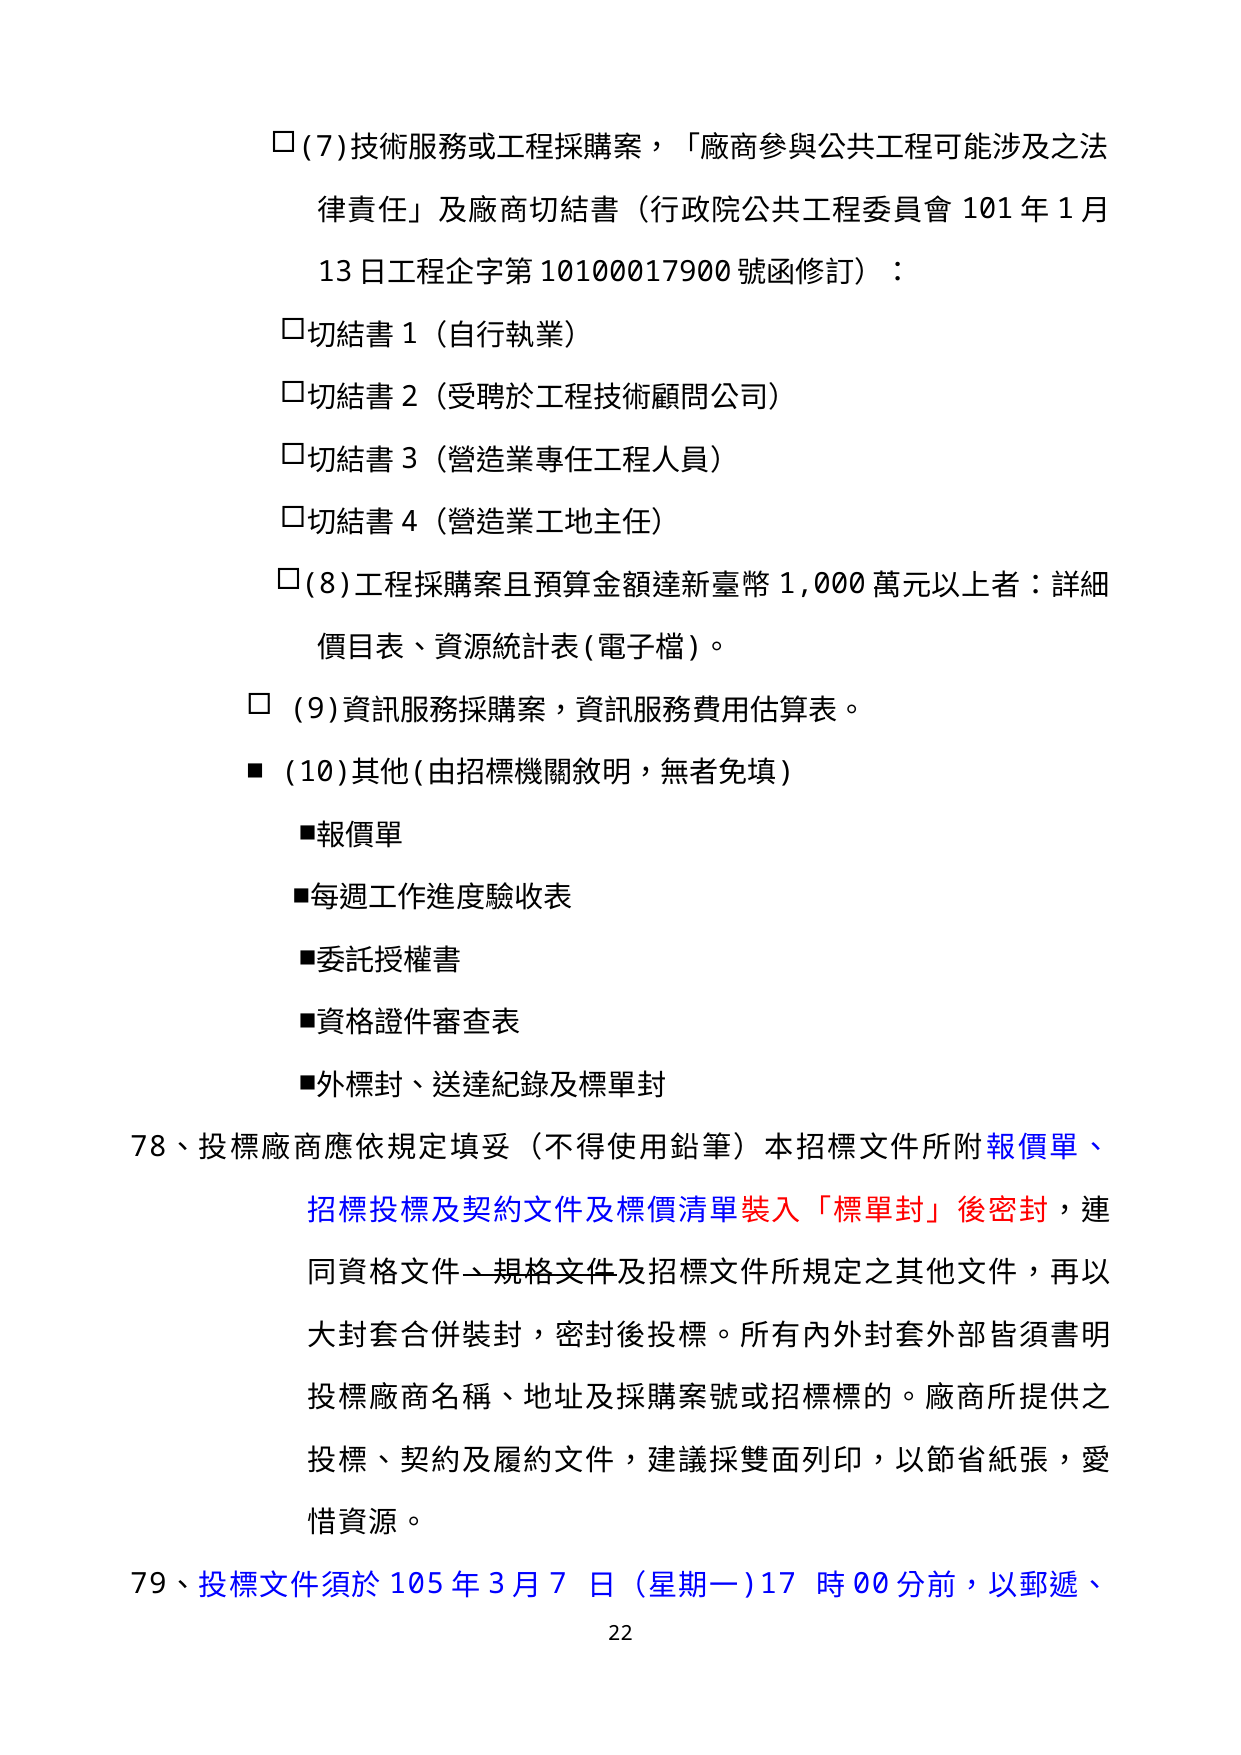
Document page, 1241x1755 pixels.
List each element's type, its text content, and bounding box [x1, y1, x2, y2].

text 切結書1（自行執業） [280, 291, 1110, 353]
text 切結書2（受聘於工程技術顧問公司） [280, 353, 1110, 416]
text ■委託授權書 [246, 916, 1110, 978]
text 切結書4（營造業工地主任） [280, 478, 1110, 541]
list 投標文件須於105年3月7 日（星期一)17 時00分前，以郵遞、 [130, 1541, 1110, 1603]
list 投標廠商應依規定填妥（不得使用鉛筆）本招標文件所附報價單、招標投標及契約文件及標價清單裝入「標單封」後密封，連同資格文件、規格文件及招標文件所規定之其他文件，再以大封套合併裝封，密封後投標。所有內外封套外部皆須書明投標廠商名稱、地址及採購案號或招標標的。廠商所提供之投標、契約及履約文件，建議採雙面列印，以節省紙張，愛惜資源。 [130, 1103, 1110, 1541]
text  (9)資訊服務採購案，資訊服務費用估算表。 [246, 666, 1110, 728]
text ■資格證件審查表 [246, 978, 1110, 1041]
text ■每週工作進度驗收表 [292, 853, 1110, 916]
text (8)工程採購案且預算金額達新臺幣1,000萬元以上者：詳細價目表、資源統計表(電子檔)。 [130, 541, 1110, 666]
text (7)技術服務或工程採購案，「廠商參與公共工程可能涉及之法律責任」及廠商切結書（行政院公共工程委員會101年1月13日工程企字第10100017900號函修訂）： [130, 103, 1110, 291]
text ■ (10)其他(由招標機關敘明，無者免填) [246, 728, 1110, 791]
text 切結書3（營造業專任工程人員） [280, 416, 1110, 478]
text ■報價單 [246, 791, 1110, 853]
text ■外標封、送達紀錄及標單封 [246, 1041, 1110, 1103]
